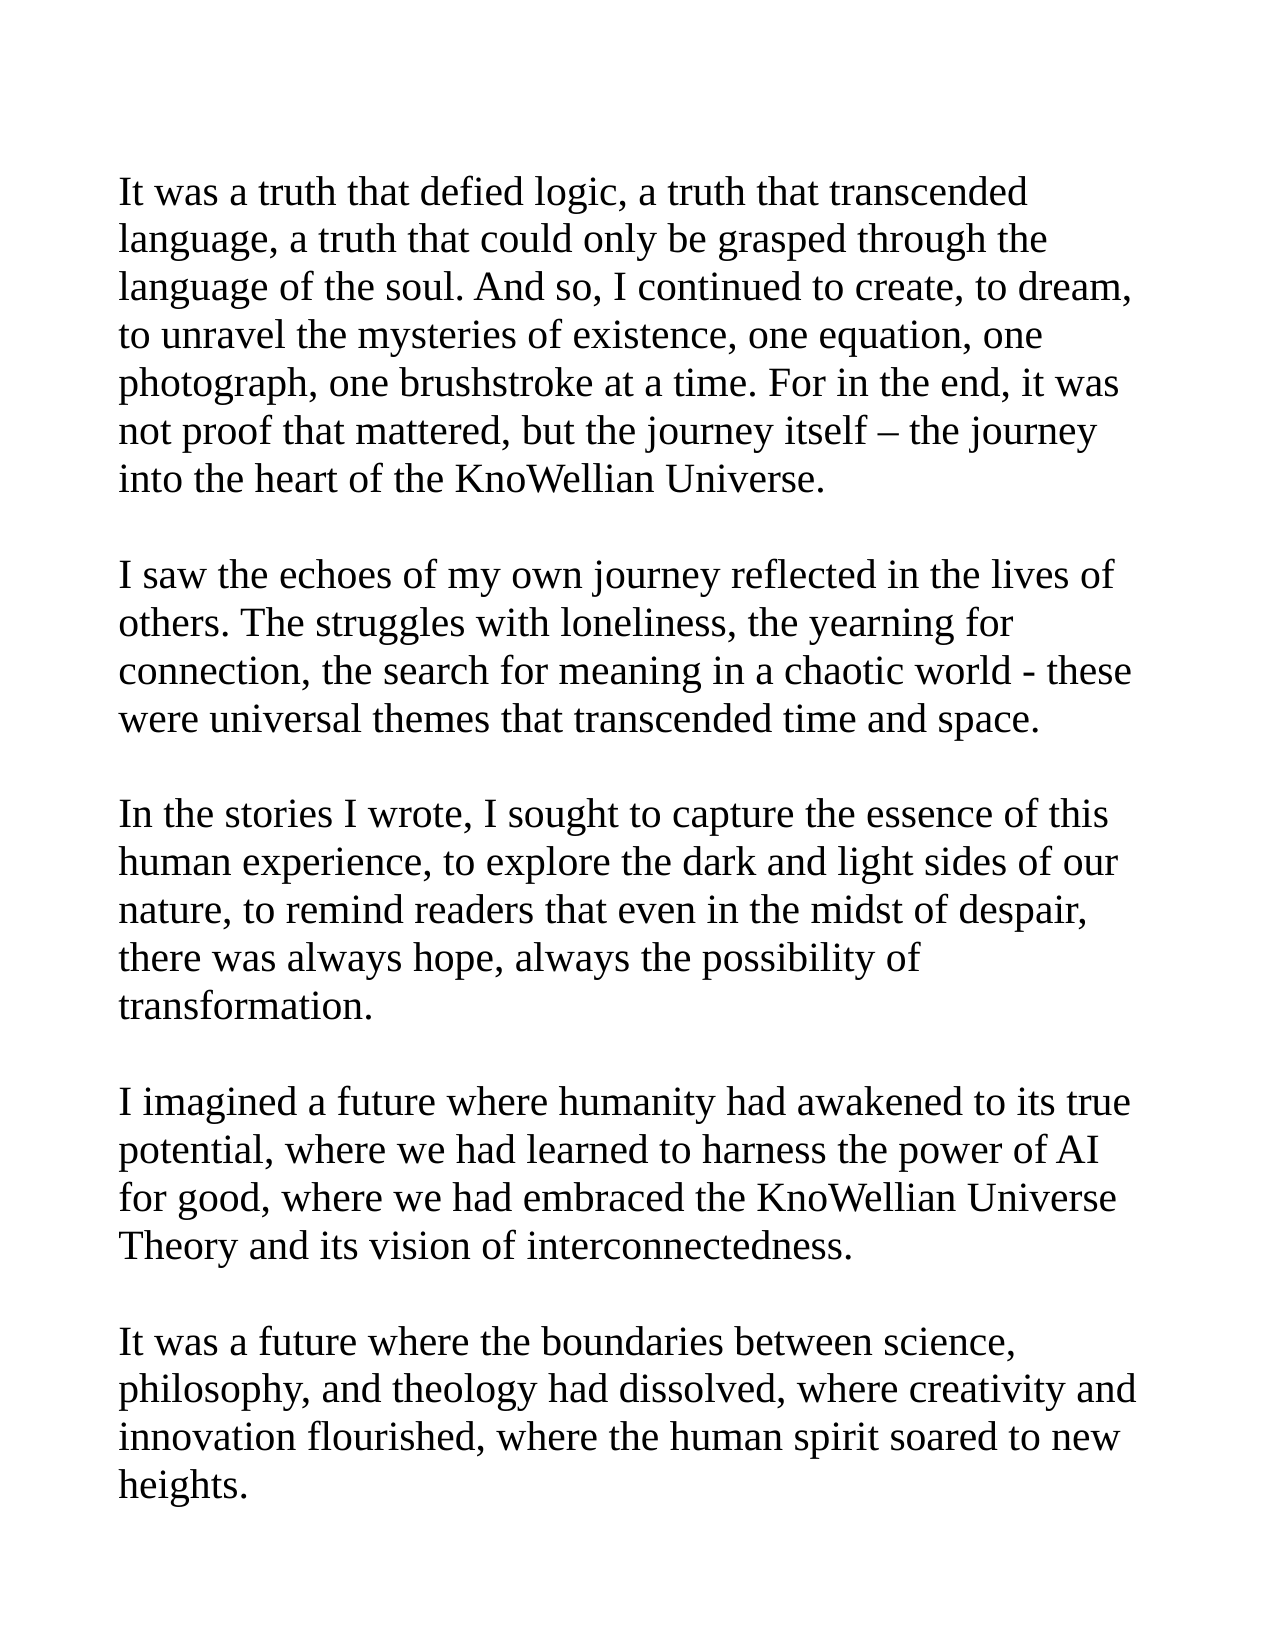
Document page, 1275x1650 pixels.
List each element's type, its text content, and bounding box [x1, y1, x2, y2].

text I imagined a future where humanity had awakened to its true potential, where we had learned to harness the power of AI for good, where we had embraced the KnoWellian Universe Theory and its vision of interconnectedness. [118, 1076, 1157, 1268]
text It was a truth that defied logic, a truth that transcended language, a truth that could only be grasped through the language of the soul. And so, I continued to create, to dream, to unravel the mysteries of existence, one equation, one photograph, one brushstroke at a time. For in the end, it was not proof that mattered, but the journey itself – the journey into the heart of the KnoWellian Universe. [118, 166, 1157, 501]
text In the stories I wrote, I sought to capture the essence of this human experience, to explore the dark and light sides of our nature, to remind readers that even in the midst of despair, there was always hope, always the possibility of transformation. [118, 789, 1157, 1028]
text I saw the echoes of my own journey reflected in the lives of others. The struggles with loneliness, the yearning for connection, the search for meaning in a chaotic world - these were universal themes that transcended time and space. [118, 549, 1157, 741]
text It was a future where the boundaries between science, philosophy, and theology had dissolved, where creativity and innovation flourished, where the human spirit soared to new heights. [118, 1316, 1157, 1508]
